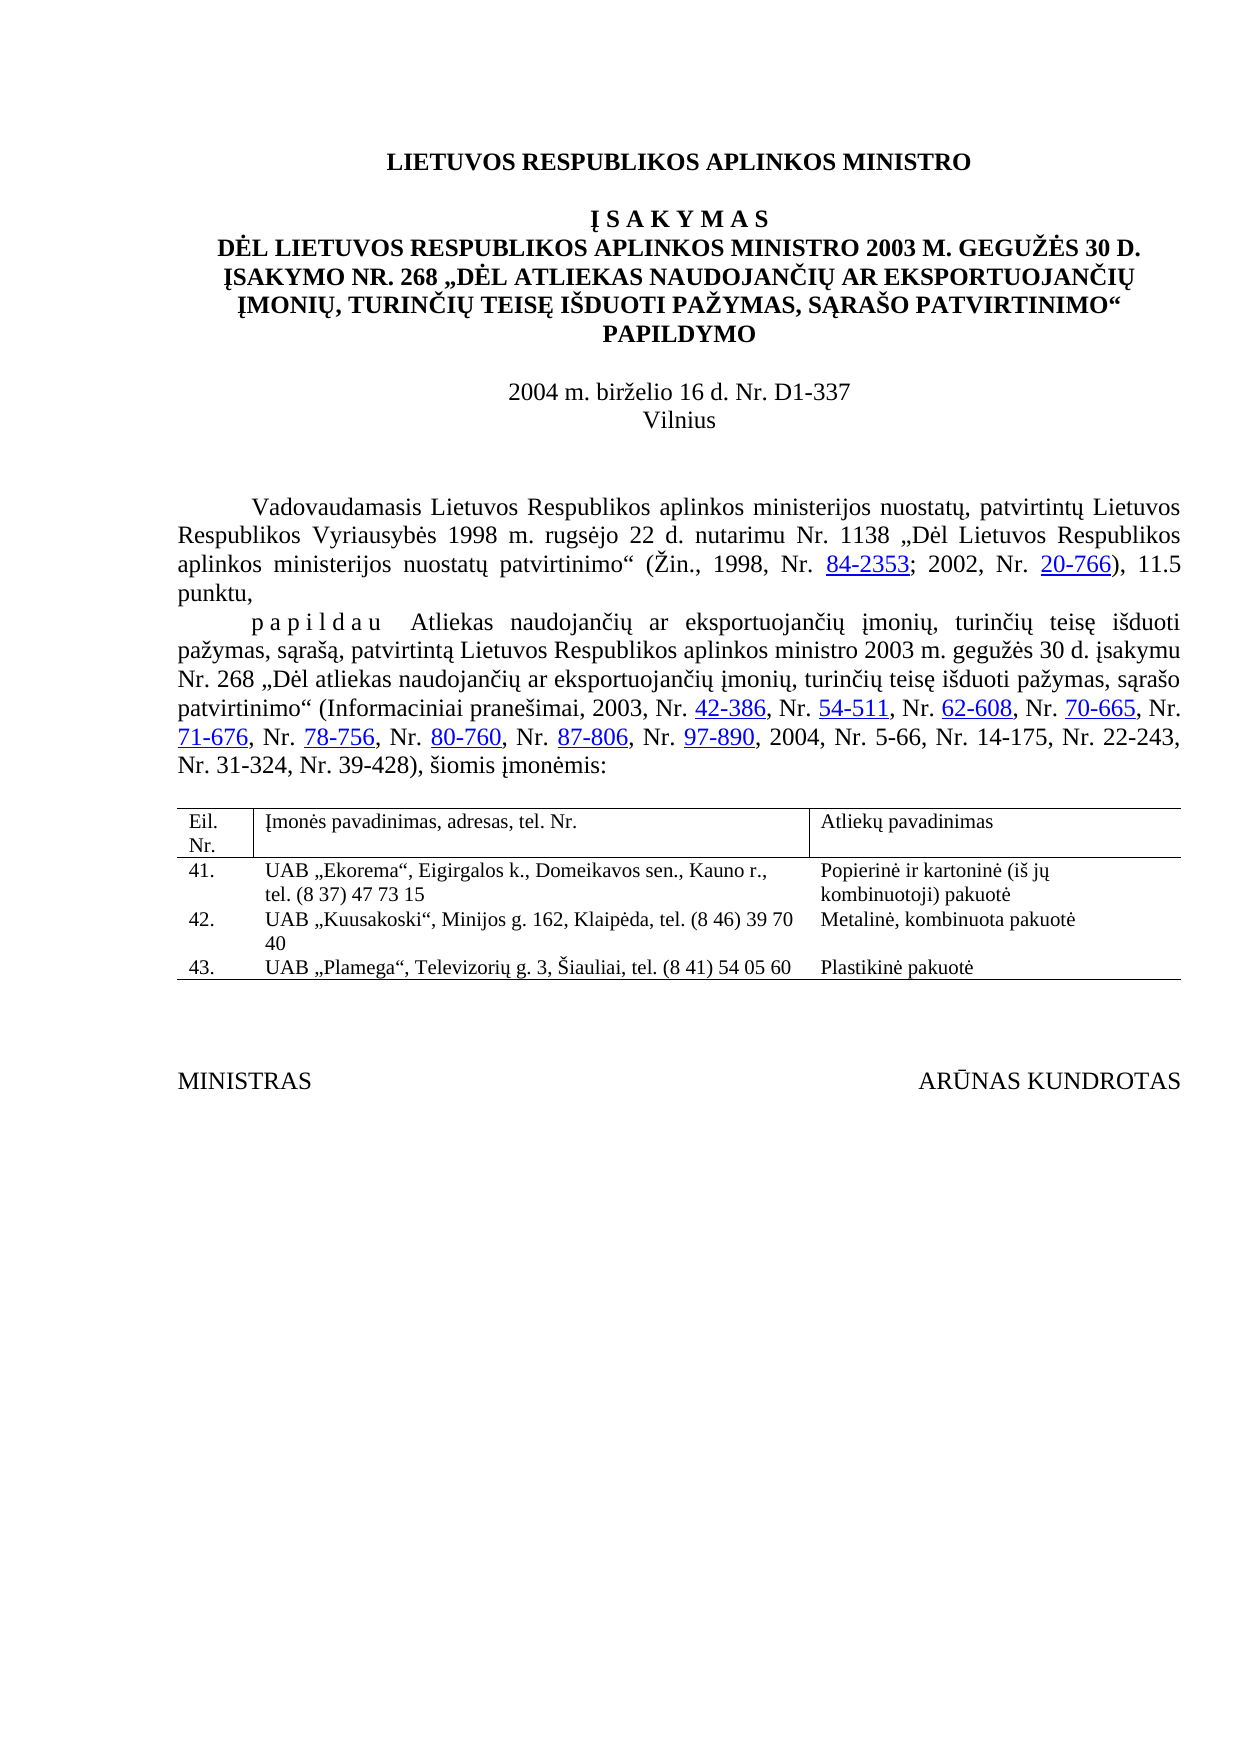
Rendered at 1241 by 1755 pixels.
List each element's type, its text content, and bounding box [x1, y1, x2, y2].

text Į S A K Y M A S [177, 204, 1181, 233]
table_cell UAB „Plamega“, Televizorių g. 3, Šiauliai, tel. (8 41) 54 05 60 [254, 955, 809, 979]
table_header Atliekų pavadinimas [810, 809, 1181, 857]
text Vadovaudamasis Lietuvos Respublikos aplinkos ministerijos nuostatų, patvirtintų Lietuvos Respublikos Vyriausybės 1998 m. rugsėjo 22 d. nutarimu Nr. 1138 „Dėl Lietuvos Respublikos aplinkos ministerijos nuostatų patvirtinimo“ (Žin., 1998, Nr. 84-2353; 2002, Nr. 20-766), 11.5 punktu, [177, 492, 1181, 607]
table_header Eil. Nr. [177, 809, 253, 857]
text 2004 m. birželio 16 d. Nr. D1-337 [177, 377, 1181, 406]
text MINISTRAS ARŪNAS KUNDROTAS [177, 1066, 1181, 1095]
table_cell 41. [177, 858, 254, 906]
table_cell Metalinė, kombinuota pakuotė [809, 906, 1181, 954]
table_header Įmonės pavadinimas, adresas, tel. Nr. [254, 809, 809, 857]
text Vilnius [177, 406, 1181, 434]
table_cell Plastikinė pakuotė [809, 955, 1181, 979]
text DĖL LIETUVOS RESPUBLIKOS APLINKOS MINISTRO 2003 M. GEGUŽĖS 30 D. ĮSAKYMO NR. 268 „DĖL ATLIEKAS NAUDOJANČIŲ AR EKSPORTUOJANČIŲ ĮMONIŲ, TURINČIŲ TEISĘ IŠDUOTI PAŽYMAS, SĄRAŠO PATVIRTINIMO“ PAPILDYMO [177, 233, 1181, 348]
table_cell 43. [177, 955, 254, 979]
text papildau Atliekas naudojančių ar eksportuojančių įmonių, turinčių teisę išduoti pažymas, sąrašą, patvirtintą Lietuvos Respublikos aplinkos ministro 2003 m. gegužės 30 d. įsakymu Nr. 268 „Dėl atliekas naudojančių ar eksportuojančių įmonių, turinčių teisę išduoti pažymas, sąrašo patvirtinimo“ (Informaciniai pranešimai, 2003, Nr. 42-386, Nr. 54-511, Nr. 62-608, Nr. 70-665, Nr. 71-676, Nr. 78-756, Nr. 80-760, Nr. 87-806, Nr. 97-890, 2004, Nr. 5-66, Nr. 14-175, Nr. 22-243, Nr. 31-324, Nr. 39-428), šiomis įmonėmis: [177, 607, 1181, 779]
table_cell Popierinė ir kartoninė (iš jų kombinuotoji) pakuotė [809, 858, 1181, 906]
table_cell UAB „Ekorema“, Eigirgalos k., Domeikavos sen., Kauno r., tel. (8 37) 47 73 15 [254, 858, 809, 906]
table_cell 42. [177, 906, 254, 954]
table_cell UAB „Kuusakoski“, Minijos g. 162, Klaipėda, tel. (8 46) 39 70 40 [254, 906, 809, 954]
text LIETUVOS RESPUBLIKOS APLINKOS MINISTRO [177, 147, 1181, 176]
